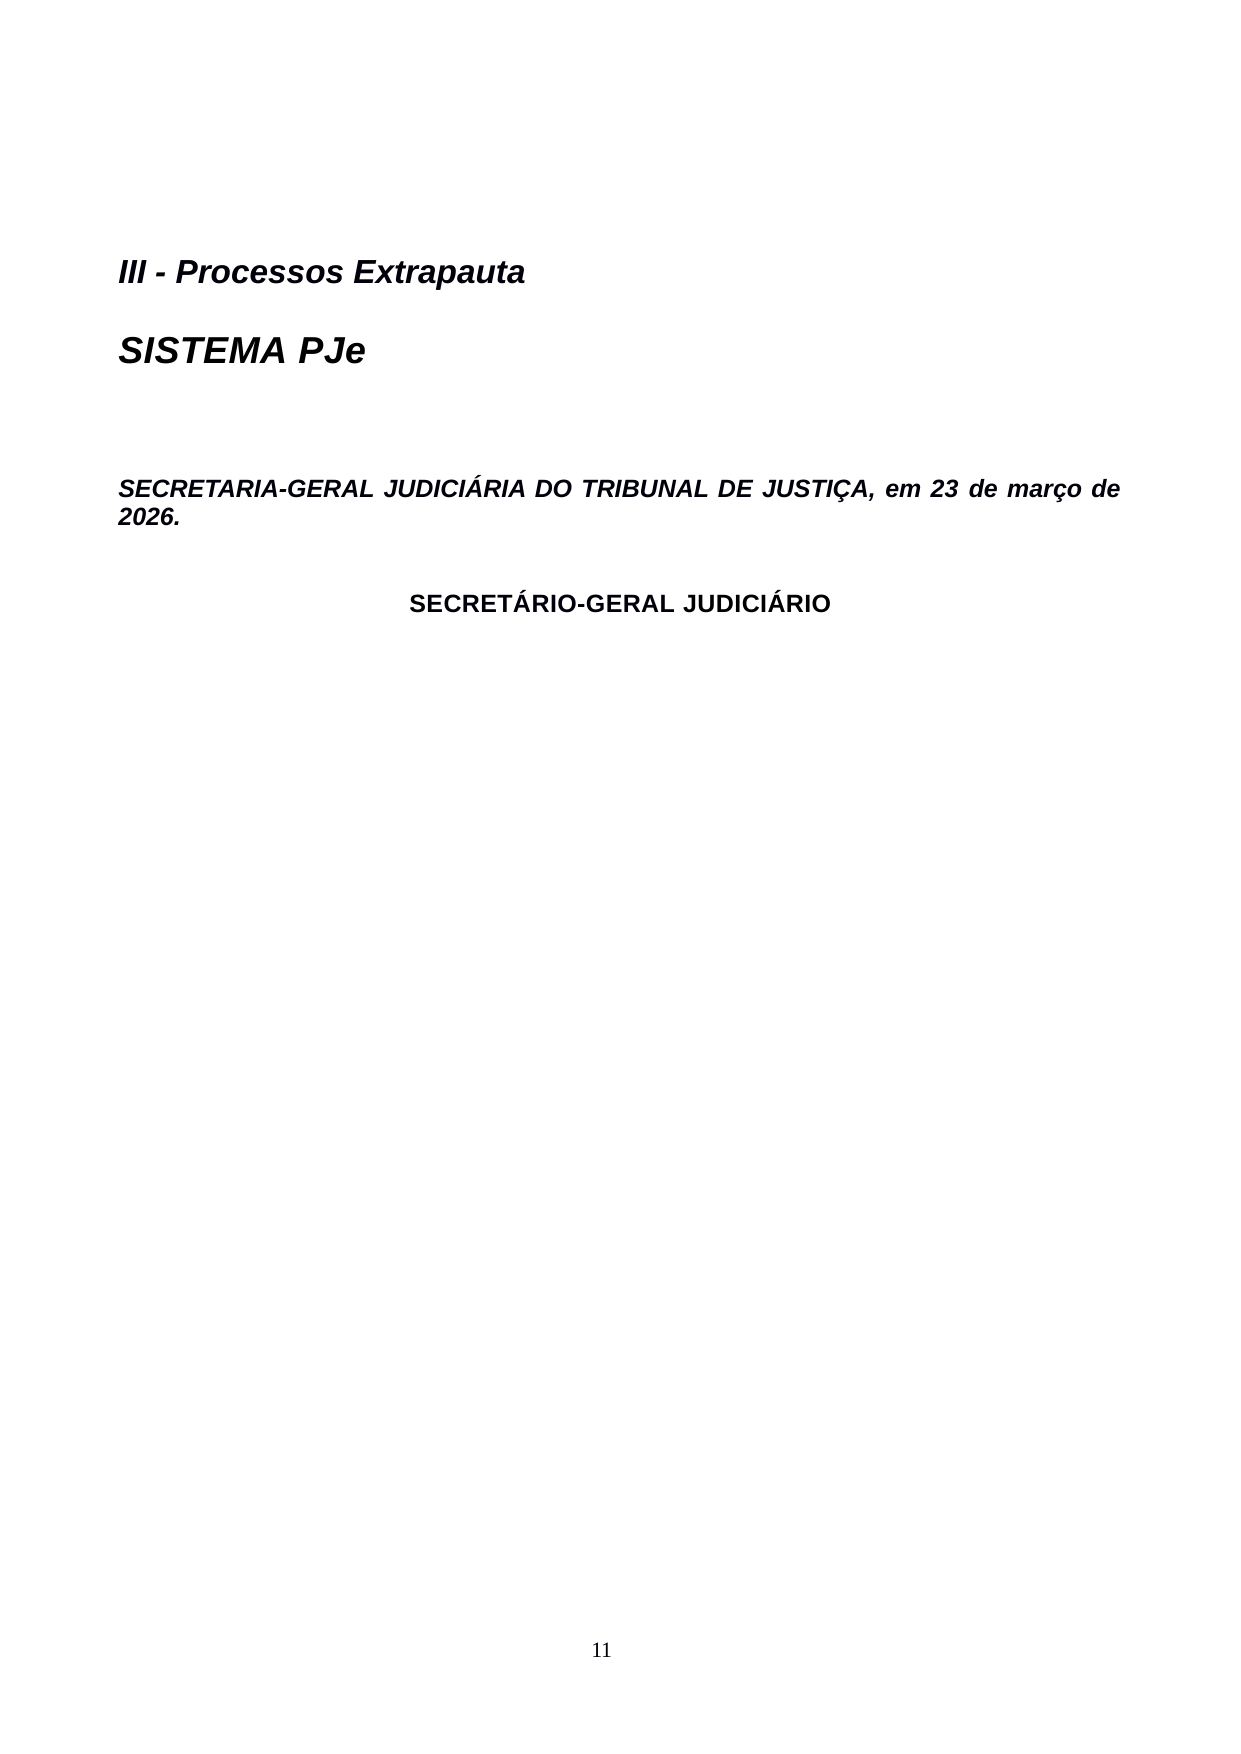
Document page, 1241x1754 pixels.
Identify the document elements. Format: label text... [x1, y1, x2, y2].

text SISTEMA PJe [118, 329, 1122, 372]
text SECRETÁRIO-GERAL JUDICIÁRIO [118, 589, 1122, 618]
text SECRETARIA-GERAL JUDICIÁRIA DO TRIBUNAL DE JUSTIÇA, em 23 de março de 2026. [118, 474, 1123, 531]
text III - Processos Extrapauta [118, 252, 1122, 290]
